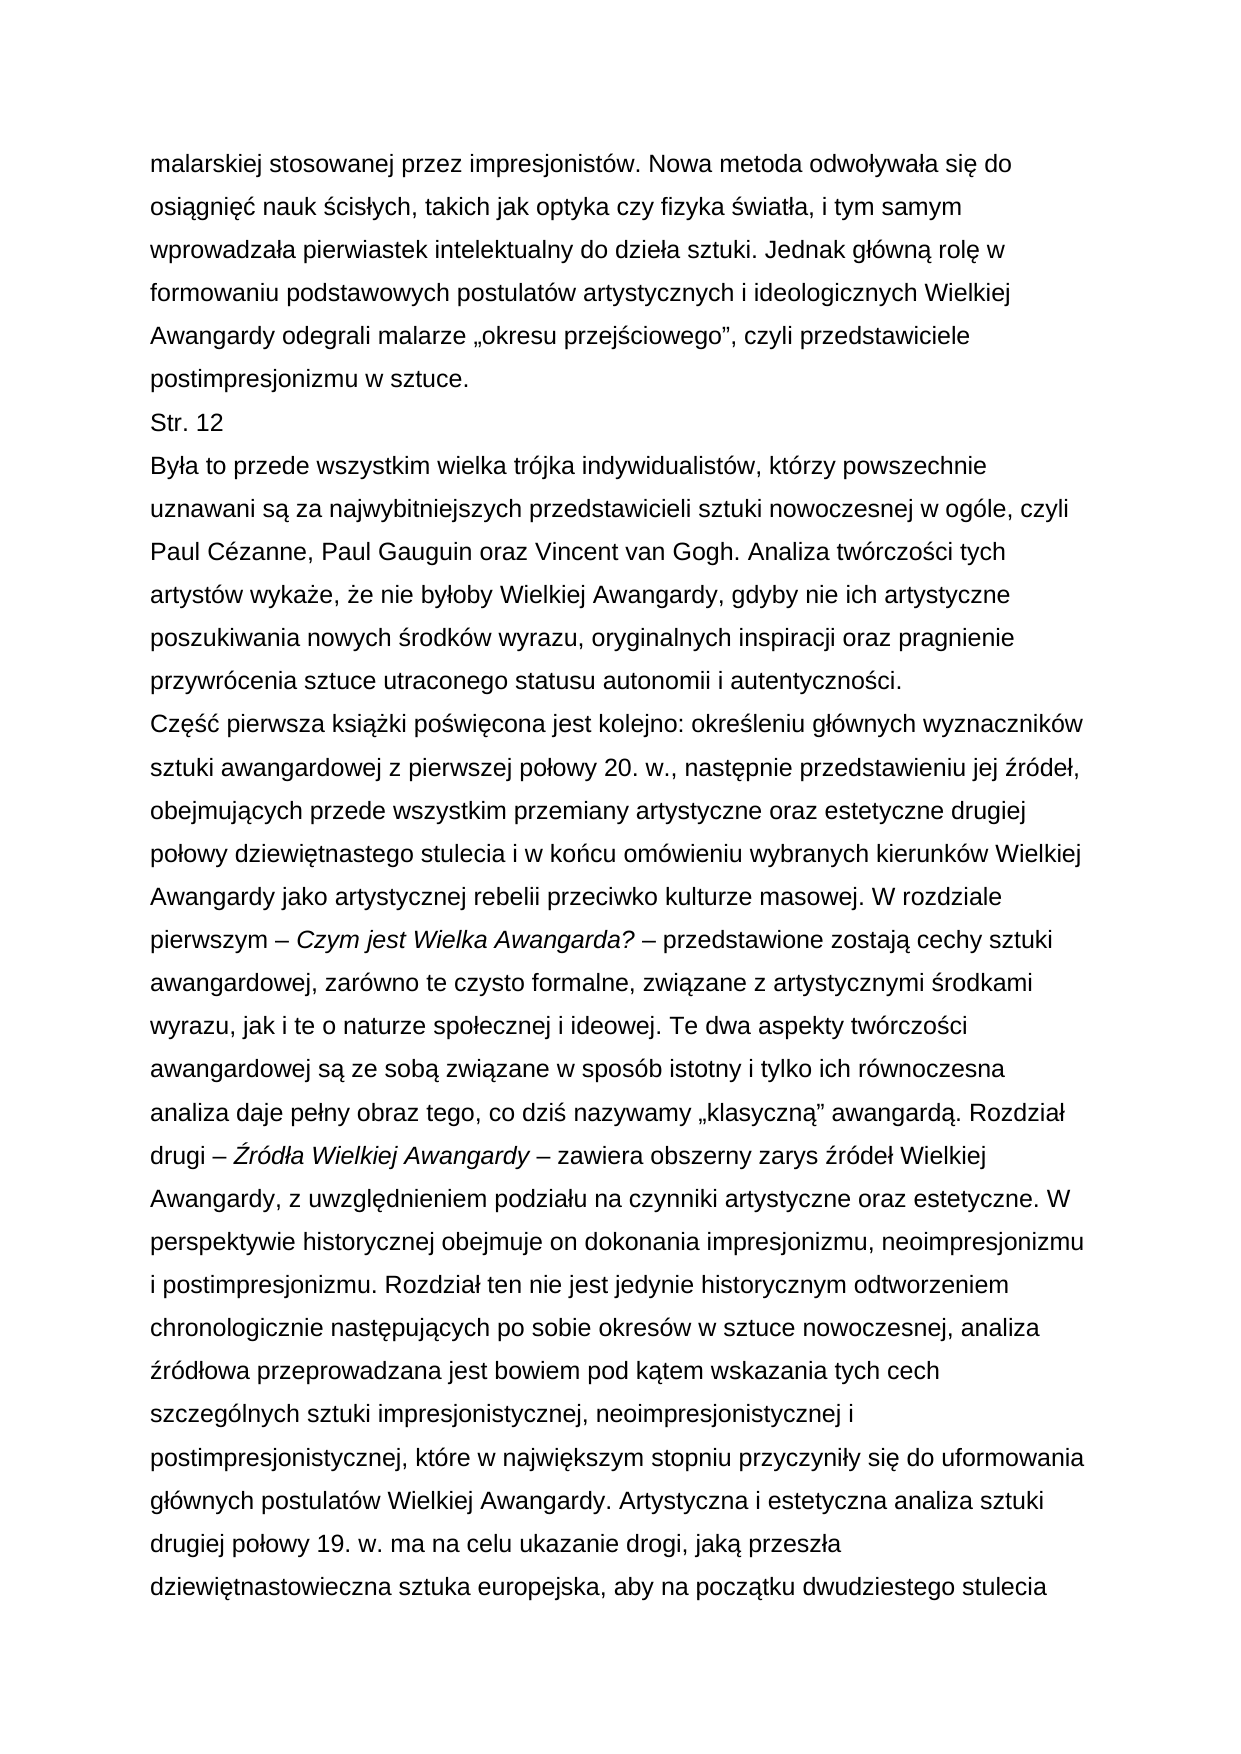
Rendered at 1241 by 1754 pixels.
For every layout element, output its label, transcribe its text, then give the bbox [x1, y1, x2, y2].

text Str. 12 [150, 408, 1090, 436]
text malarskiej stosowanej przez impresjonistów. Nowa metoda odwoływała się do osiągnięć nauk ścisłych, takich jak optyka czy fizyka światła, i tym samym wprowadzała pierwiastek intelektualny do dzieła sztuki. Jednak główną rolę w formowaniu podstawowych postulatów artystycznych i ideologicznych Wielkiej Awangardy odegrali malarze „okresu przejściowego”, czyli przedstawiciele postimpresjonizmu w sztuce. [150, 149, 1090, 393]
text Część pierwsza książki poświęcona jest kolejno: określeniu głównych wyznaczników sztuki awangardowej z pierwszej połowy 20. w., następnie przedstawieniu jej źródeł, obejmujących przede wszystkim przemiany artystyczne oraz estetyczne drugiej połowy dziewiętnastego stulecia i w końcu omówieniu wybranych kierunków Wielkiej Awangardy jako artystycznej rebelii przeciwko kulturze masowej. W rozdziale pierwszym – Czym jest Wielka Awangarda? – przedstawione zostają cechy sztuki awangardowej, zarówno te czysto formalne, związane z artystycznymi środkami wyrazu, jak i te o naturze społecznej i ideowej. Te dwa aspekty twórczości awangardowej są ze sobą związane w sposób istotny i tylko ich równoczesna analiza daje pełny obraz tego, co dziś nazywamy „klasyczną” awangardą. Rozdział drugi – Źródła Wielkiej Awangardy – zawiera obszerny zarys źródeł Wielkiej Awangardy, z uwzględnieniem podziału na czynniki artystyczne oraz estetyczne. W perspektywie historycznej obejmuje on dokonania impresjonizmu, neoimpresjonizmu i postimpresjonizmu. Rozdział ten nie jest jedynie historycznym odtworzeniem chronologicznie następujących po sobie okresów w sztuce nowoczesnej, analiza źródłowa przeprowadzana jest bowiem pod kątem wskazania tych cech szczególnych sztuki impresjonistycznej, neoimpresjonistycznej i postimpresjonistycznej, które w największym stopniu przyczyniły się do uformowania głównych postulatów Wielkiej Awangardy. Artystyczna i estetyczna analiza sztuki drugiej połowy 19. w. ma na celu ukazanie drogi, jaką przeszła dziewiętnastowieczna sztuka europejska, aby na początku dwudziestego stulecia [150, 709, 1090, 1601]
text Była to przede wszystkim wielka trójka indywidualistów, którzy powszechnie uznawani są za najwybitniejszych przedstawicieli sztuki nowoczesnej w ogóle, czyli Paul Cézanne, Paul Gauguin oraz Vincent van Gogh. Analiza twórczości tych artystów wykaże, że nie byłoby Wielkiej Awangardy, gdyby nie ich artystyczne poszukiwania nowych środków wyrazu, oryginalnych inspiracji oraz pragnienie przywrócenia sztuce utraconego statusu autonomii i autentyczności. [150, 451, 1090, 695]
